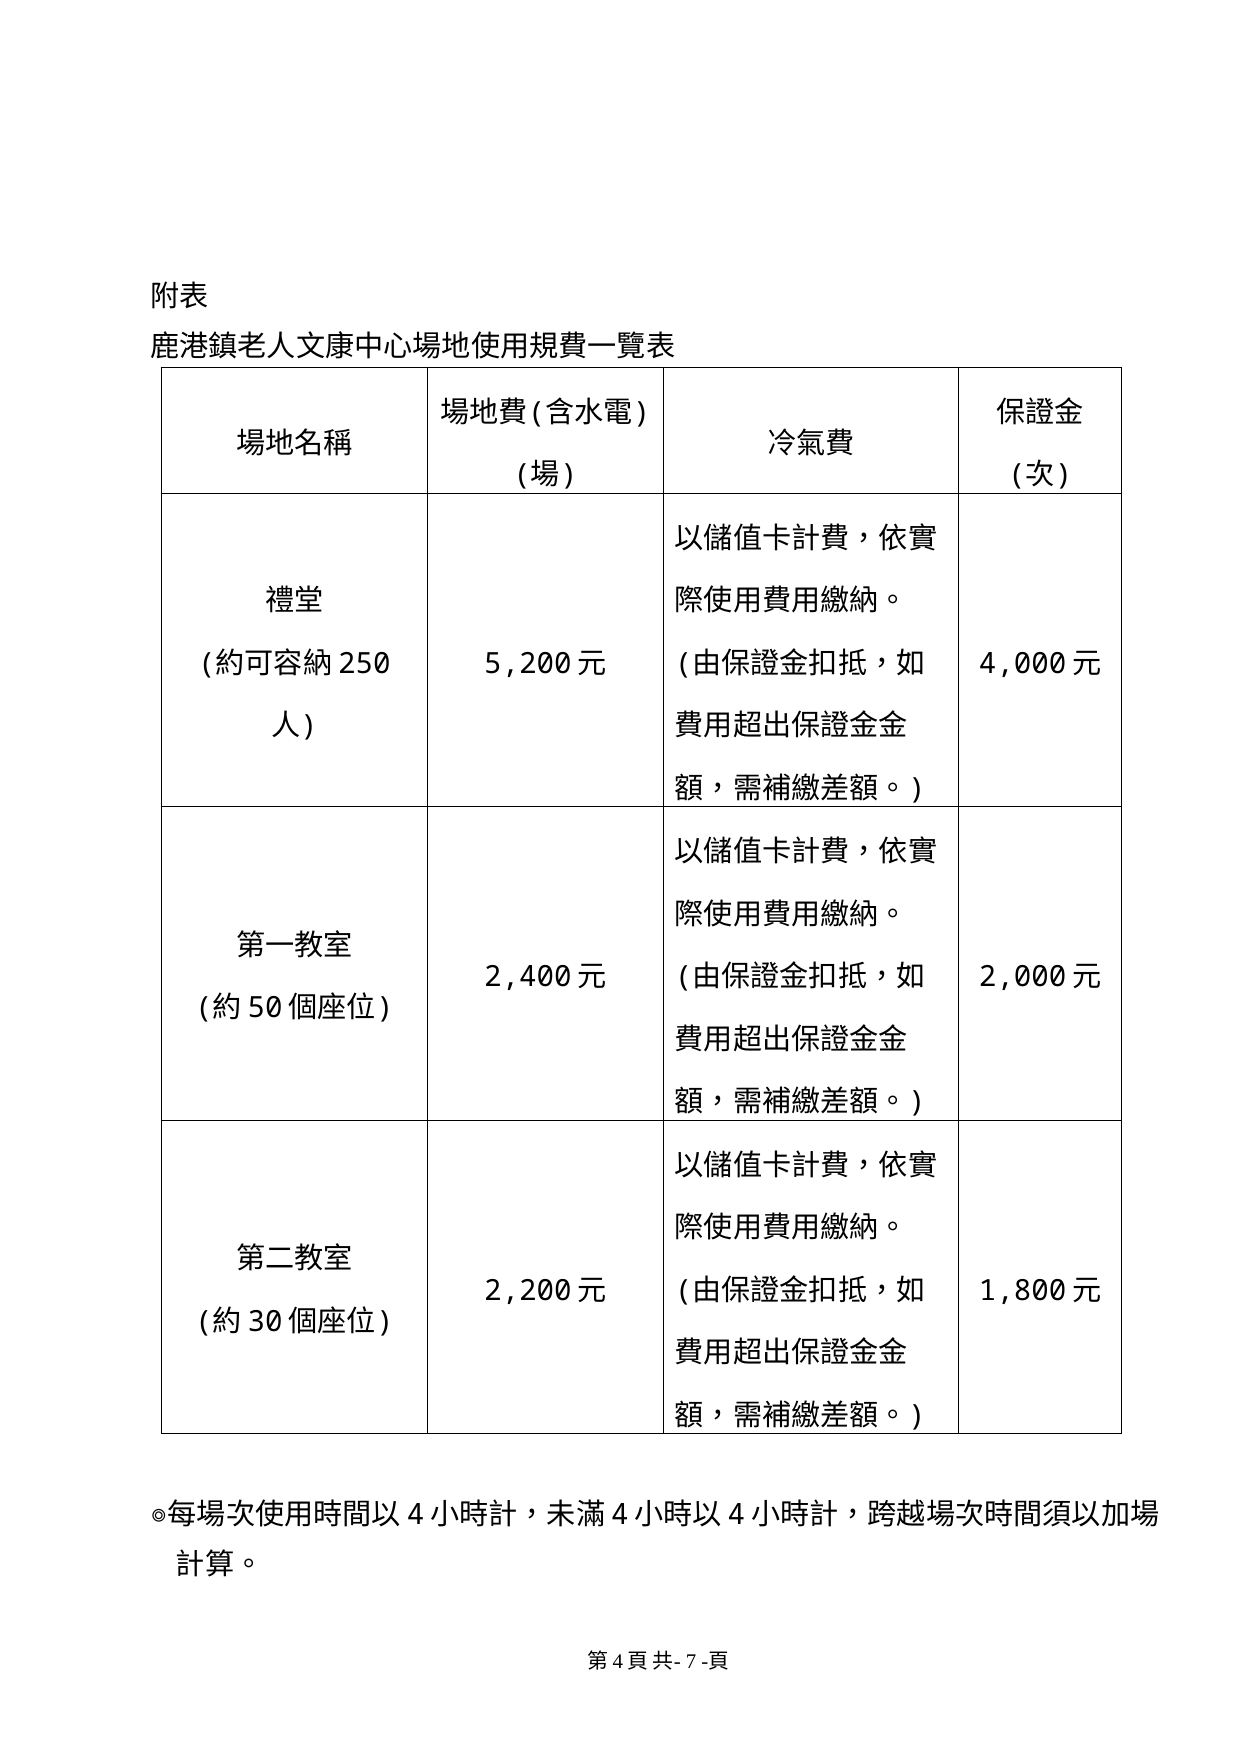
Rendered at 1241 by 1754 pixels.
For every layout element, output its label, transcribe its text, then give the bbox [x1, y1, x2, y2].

table_header 場地費(含水電) (場) [428, 368, 663, 493]
table_cell 2,400元 [428, 807, 663, 1120]
table_header 場地名稱 [162, 368, 427, 493]
table_header 冷氣費 [664, 368, 958, 493]
table_cell 5,200元 [428, 494, 663, 806]
table_cell 以儲值卡計費，依實際使用費用繳納。(由保證金扣抵，如費用超出保證金金額，需補繳差額。) [664, 807, 958, 1120]
table_cell 1,800元 [959, 1121, 1121, 1433]
table_cell 2,000元 [959, 807, 1121, 1120]
table_cell 以儲值卡計費，依實際使用費用繳納。(由保證金扣抵，如費用超出保證金金額，需補繳差額。) [664, 494, 958, 806]
text 附表 [150, 267, 1167, 317]
table_cell 禮堂 (約可容納250人) [162, 494, 427, 806]
table_cell 第一教室 (約50個座位) [162, 807, 427, 1120]
table_cell 以儲值卡計費，依實際使用費用繳納。(由保證金扣抵，如費用超出保證金金額，需補繳差額。) [664, 1121, 958, 1433]
table_cell 第二教室 (約30個座位) [162, 1121, 427, 1433]
text 鹿港鎮老人文康中心場地使用規費一覽表 [150, 317, 1167, 367]
table_header 保證金 (次) [959, 368, 1121, 493]
text ◎每場次使用時間以4小時計，未滿4小時以4小時計，跨越場次時間須以加場計算。 [150, 1484, 1167, 1584]
table_cell 4,000元 [959, 494, 1121, 806]
table_cell 2,200元 [428, 1121, 663, 1433]
